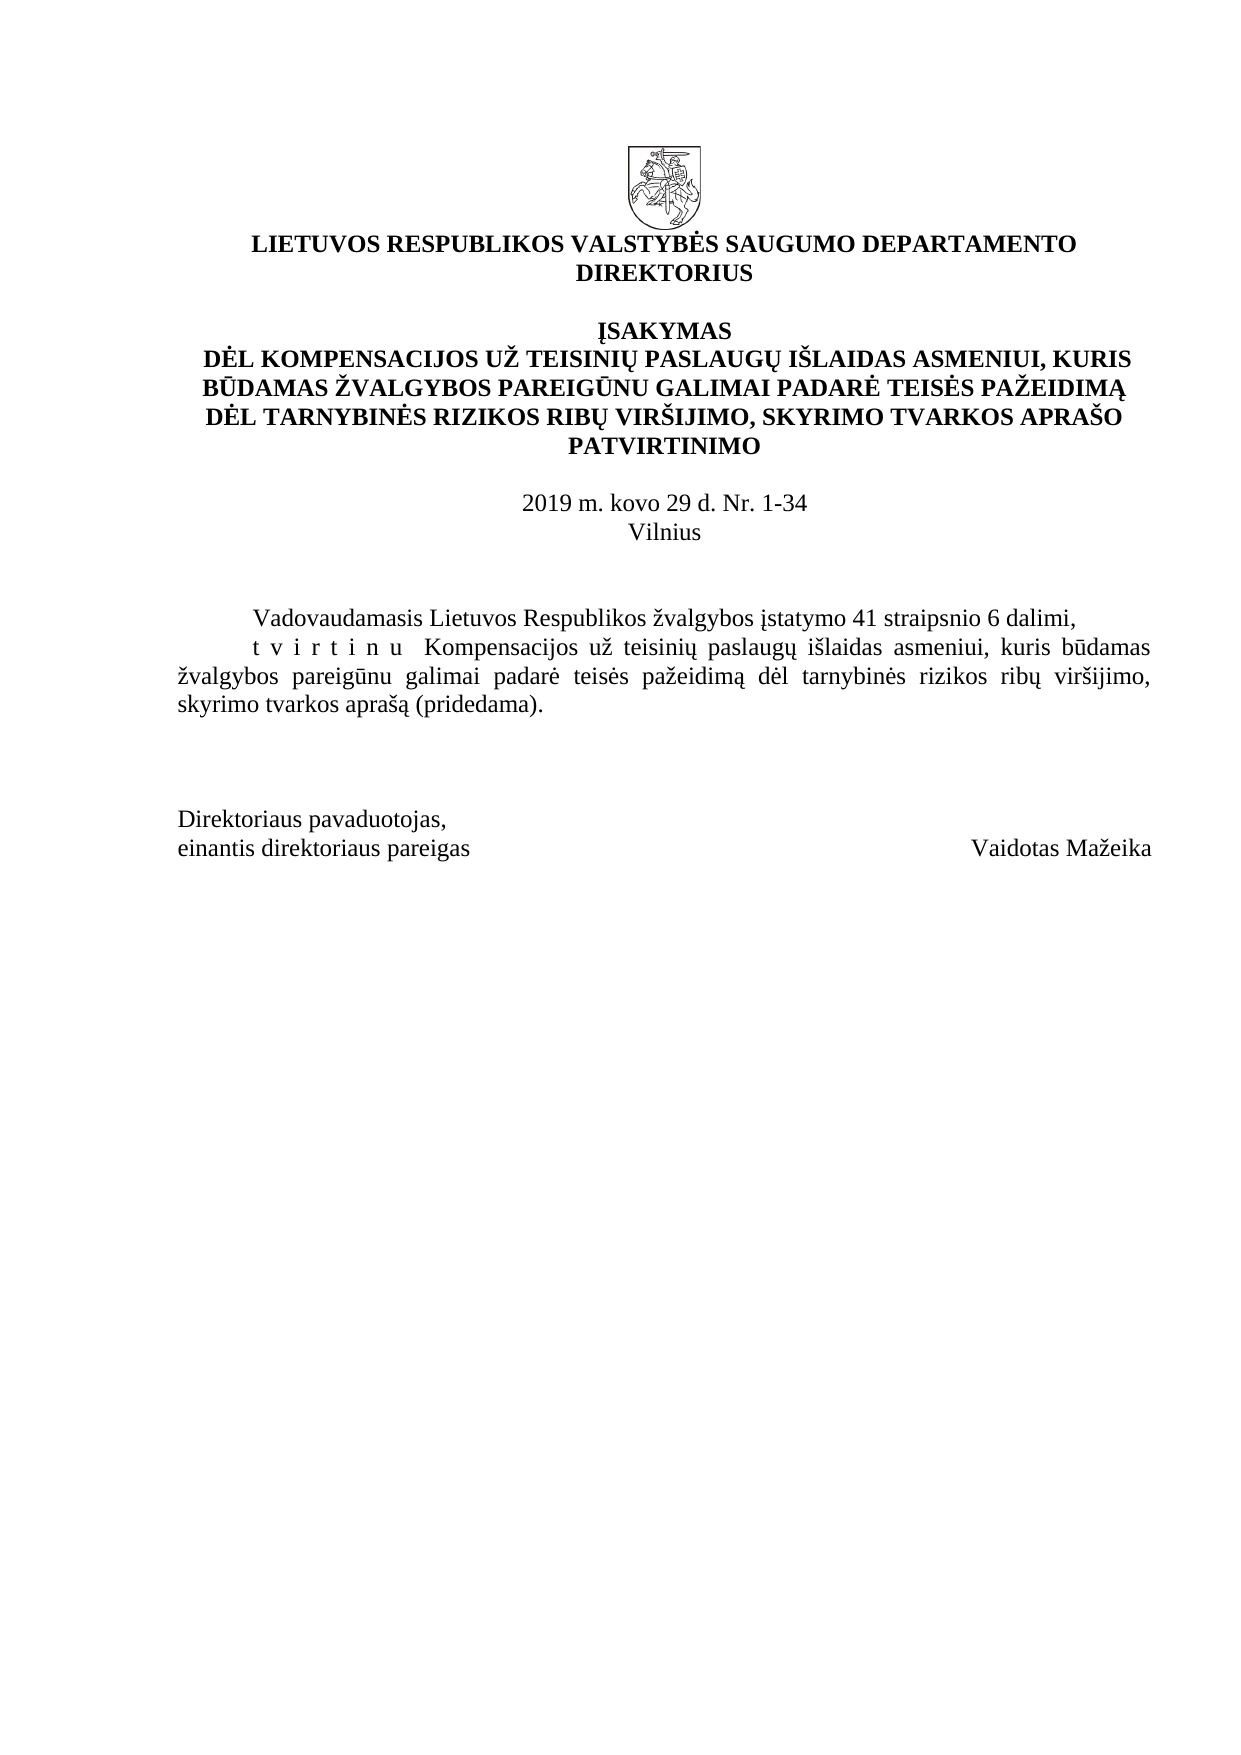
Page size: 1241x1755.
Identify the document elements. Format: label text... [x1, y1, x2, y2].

text einantis direktoriaus pareigas Vaidotas Mažeika [177, 833, 1152, 862]
text Direktoriaus pavaduotojas, [177, 804, 1152, 833]
text LIETUVOS RESPUBLIKOS VALSTYBĖS SAUGUMO DEPARTAMENTO DIREKTORIUS [177, 229, 1152, 287]
text t v i r t i n u Kompensacijos už teisinių paslaugų išlaidas asmeniui, kuris būdamas žvalgybos pareigūnu galimai padarė teisės pažeidimą dėl tarnybinės rizikos ribų viršijimo, skyrimo tvarkos aprašą (pridedama). [177, 632, 1152, 718]
text 2019 m. kovo 29 d. Nr. 1-34 Vilnius [177, 488, 1152, 546]
text Vadovaudamasis Lietuvos Respublikos žvalgybos įstatymo 41 straipsnio 6 dalimi, [177, 603, 1152, 632]
text ĮSAKYMAS [177, 316, 1152, 344]
text DĖL KOMPENSACIJOS UŽ TEISINIŲ PASLAUGŲ IŠLAIDAS ASMENIUI, KURIS BŪDAMAS ŽVALGYBOS PAREIGŪNU GALIMAI PADARĖ TEISĖS PAŽEIDIMĄ DĖL TARNYBINĖS RIZIKOS RIBŲ VIRŠIJIMO, SKYRIMO TVARKOS APRAŠO PATVIRTINIMO [177, 344, 1152, 459]
